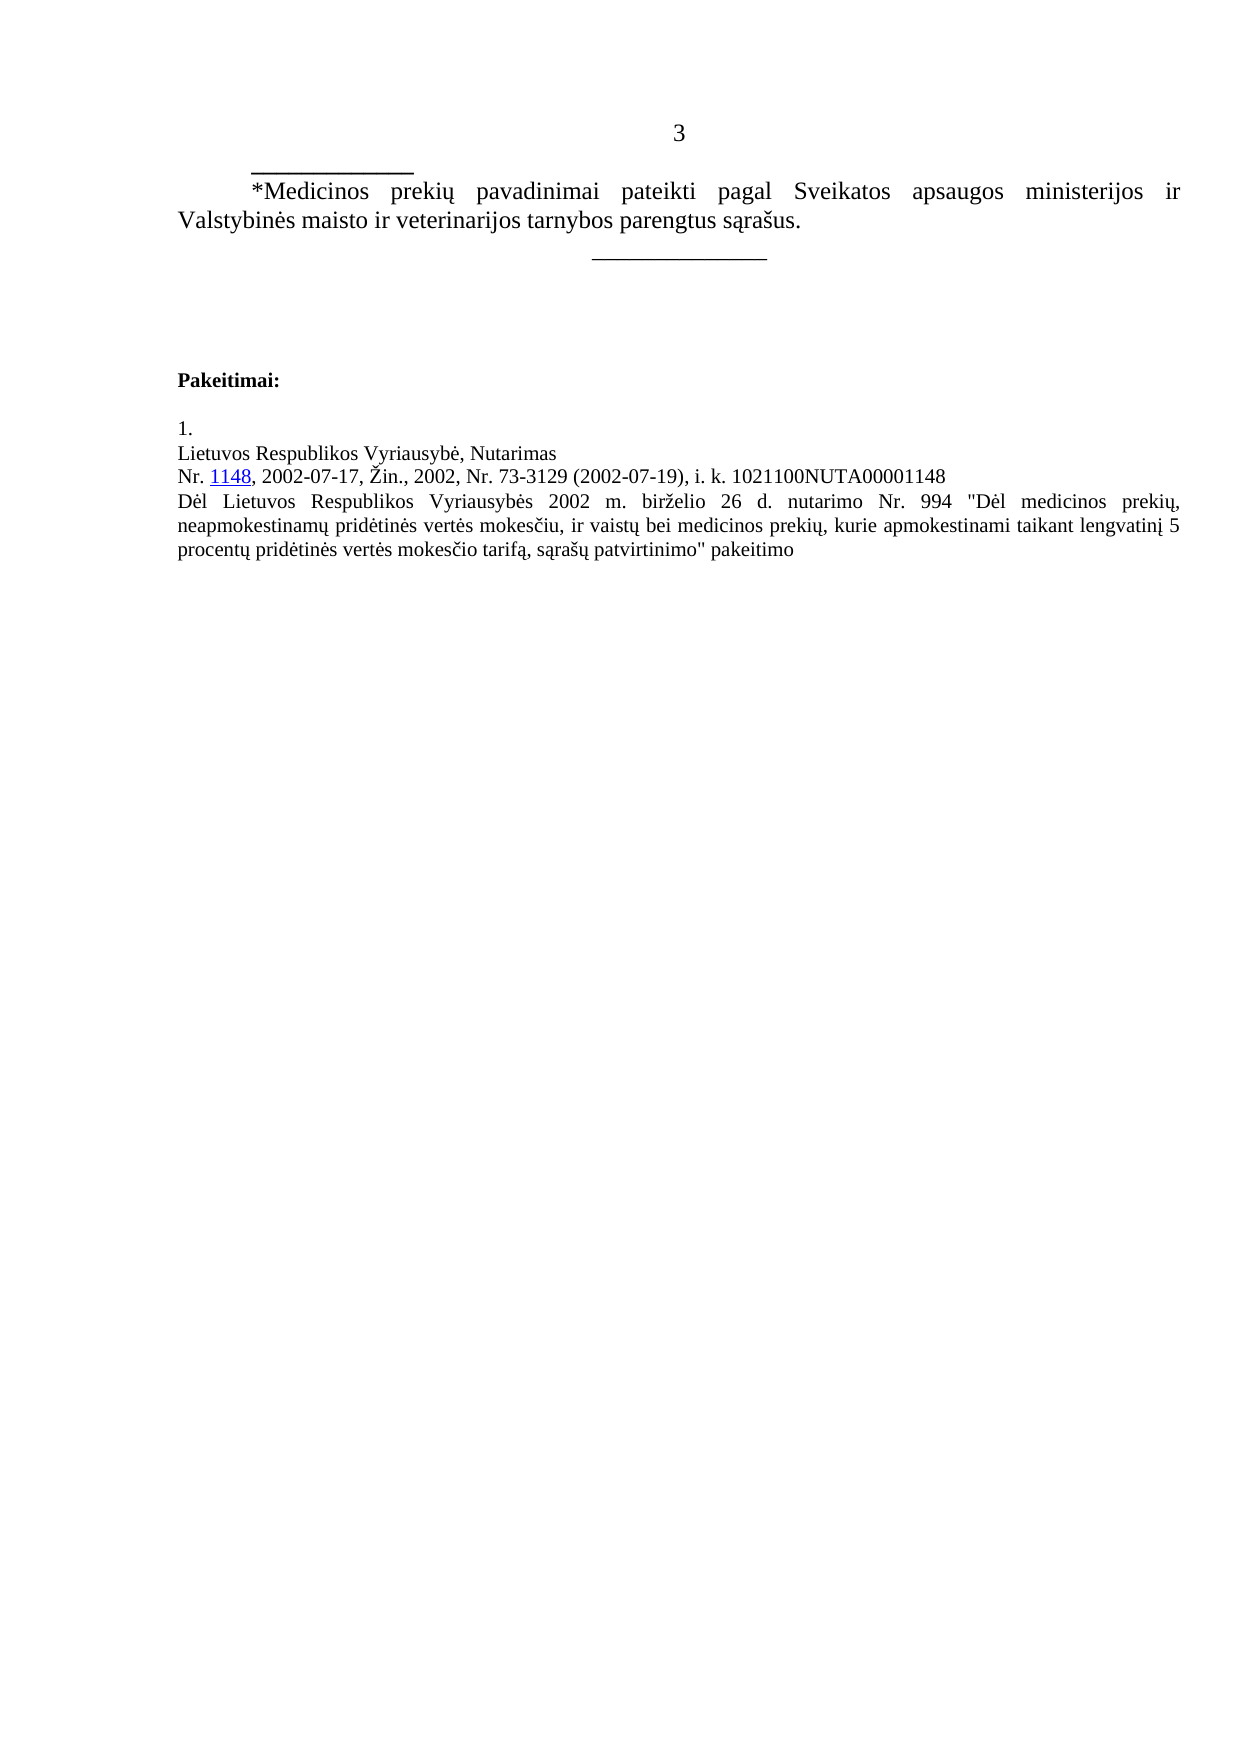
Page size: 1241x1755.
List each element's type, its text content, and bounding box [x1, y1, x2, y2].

text ______________ [177, 234, 1181, 263]
text _____________ [177, 148, 1181, 176]
text Nr. 1148, 2002-07-17, Žin., 2002, Nr. 73-3129 (2002-07-19), i. k. 1021100NUTA00001148 [177, 464, 1181, 488]
text Pakeitimai: [177, 368, 1181, 392]
text *Medicinos prekių pavadinimai pateikti pagal Sveikatos apsaugos ministerijos ir Valstybinės maisto ir veterinarijos tarnybos parengtus sąrašus. [177, 176, 1181, 234]
text Lietuvos Respublikos Vyriausybė, Nutarimas [177, 440, 1181, 464]
text Dėl Lietuvos Respublikos Vyriausybės 2002 m. birželio 26 d. nutarimo Nr. 994 "Dėl medicinos prekių, neapmokestinamų pridėtinės vertės mokesčiu, ir vaistų bei medicinos prekių, kurie apmokestinami taikant lengvatinį 5 procentų pridėtinės vertės mokesčio tarifą, sąrašų patvirtinimo" pakeitimo [177, 488, 1181, 561]
text 1. [177, 416, 1181, 440]
